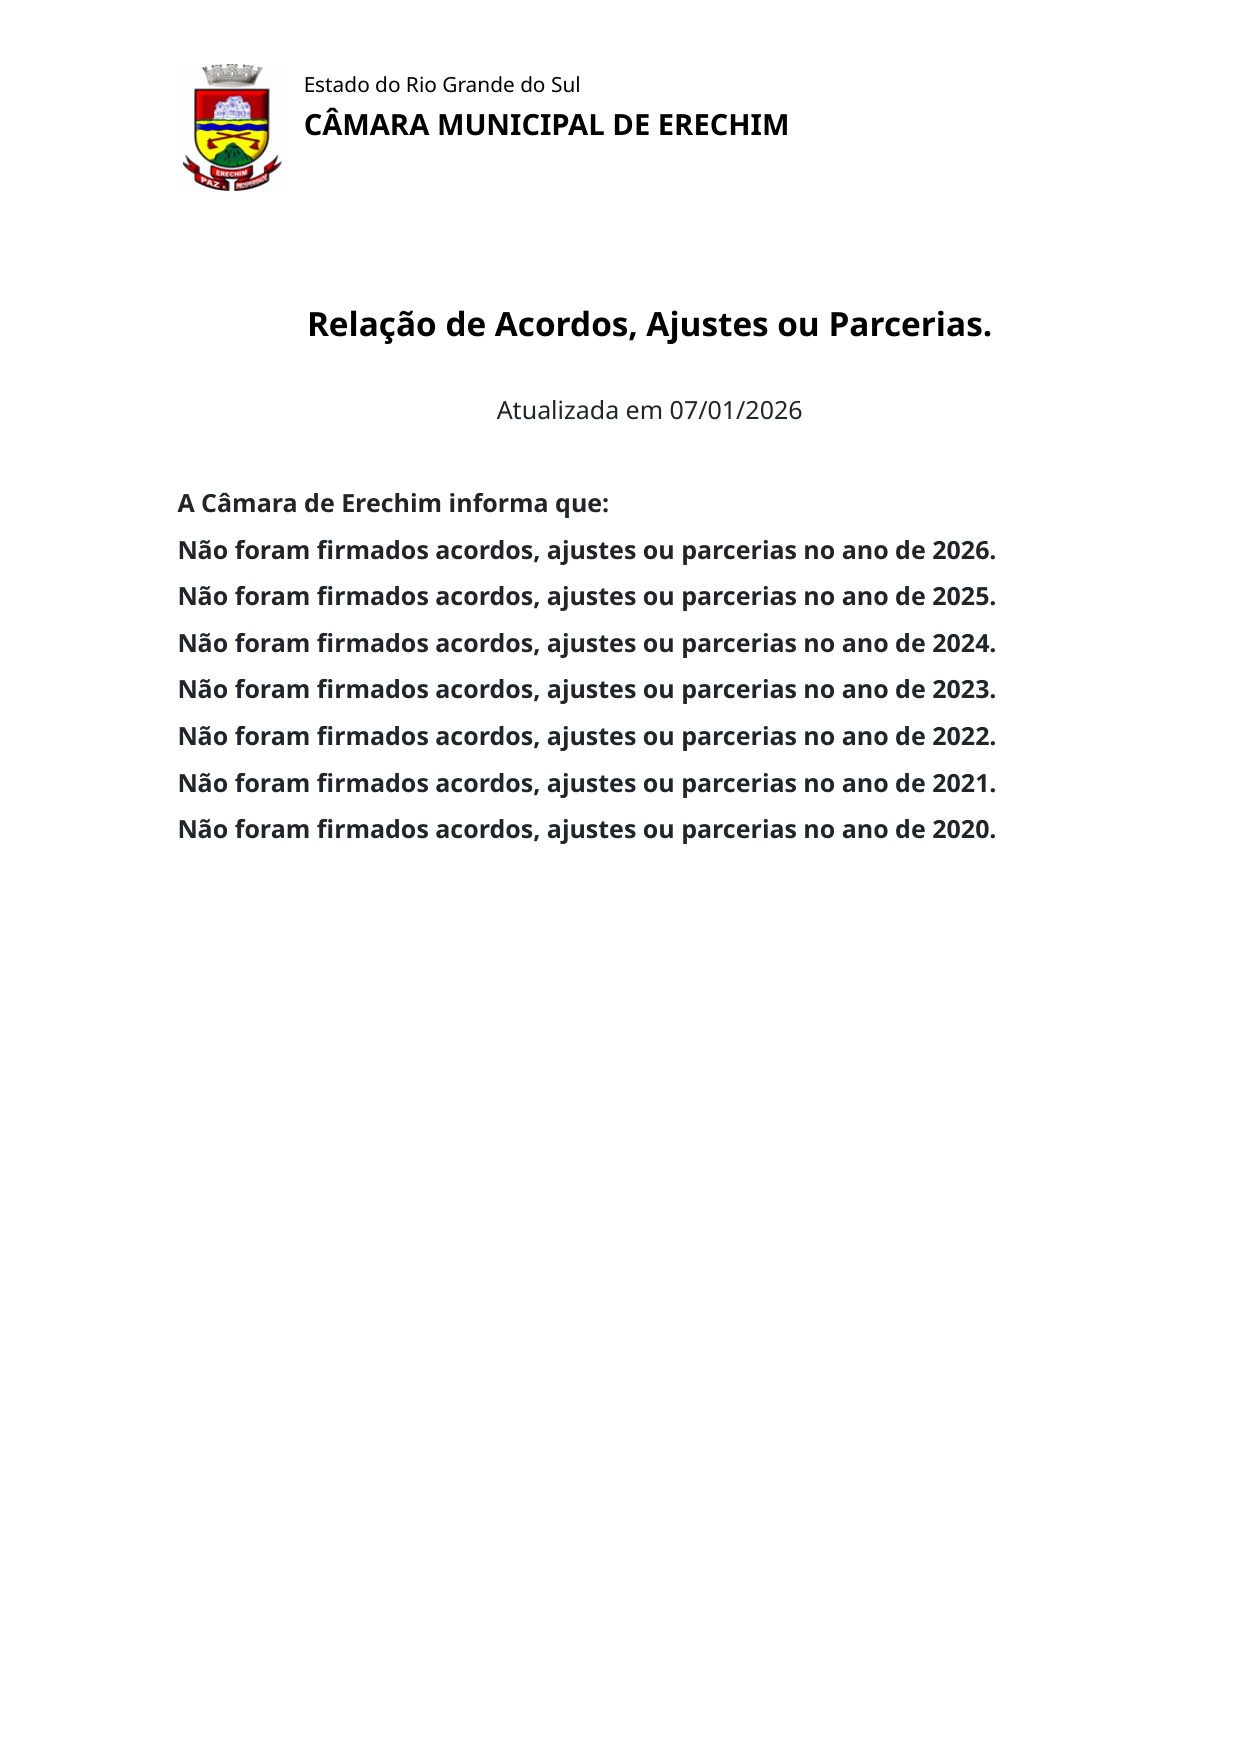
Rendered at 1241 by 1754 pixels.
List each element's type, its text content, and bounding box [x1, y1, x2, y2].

text Não foram firmados acordos, ajustes ou parcerias no ano de 2024. [177, 626, 1122, 659]
text Atualizada em 07/01/2026 [177, 393, 1122, 427]
text Relação de Acordos, Ajustes ou Parcerias. [177, 301, 1122, 346]
text Não foram firmados acordos, ajustes ou parcerias no ano de 2022. [177, 719, 1122, 753]
picture [182, 64, 284, 192]
text Não foram firmados acordos, ajustes ou parcerias no ano de 2025. [177, 579, 1122, 613]
text Não foram firmados acordos, ajustes ou parcerias no ano de 2021. [177, 765, 1122, 799]
text Não foram firmados acordos, ajustes ou parcerias no ano de 2026. [177, 532, 1122, 566]
text Não foram firmados acordos, ajustes ou parcerias no ano de 2023. [177, 672, 1122, 706]
text A Câmara de Erechim informa que: [177, 486, 1122, 520]
text Não foram firmados acordos, ajustes ou parcerias no ano de 2020. [177, 812, 1122, 846]
